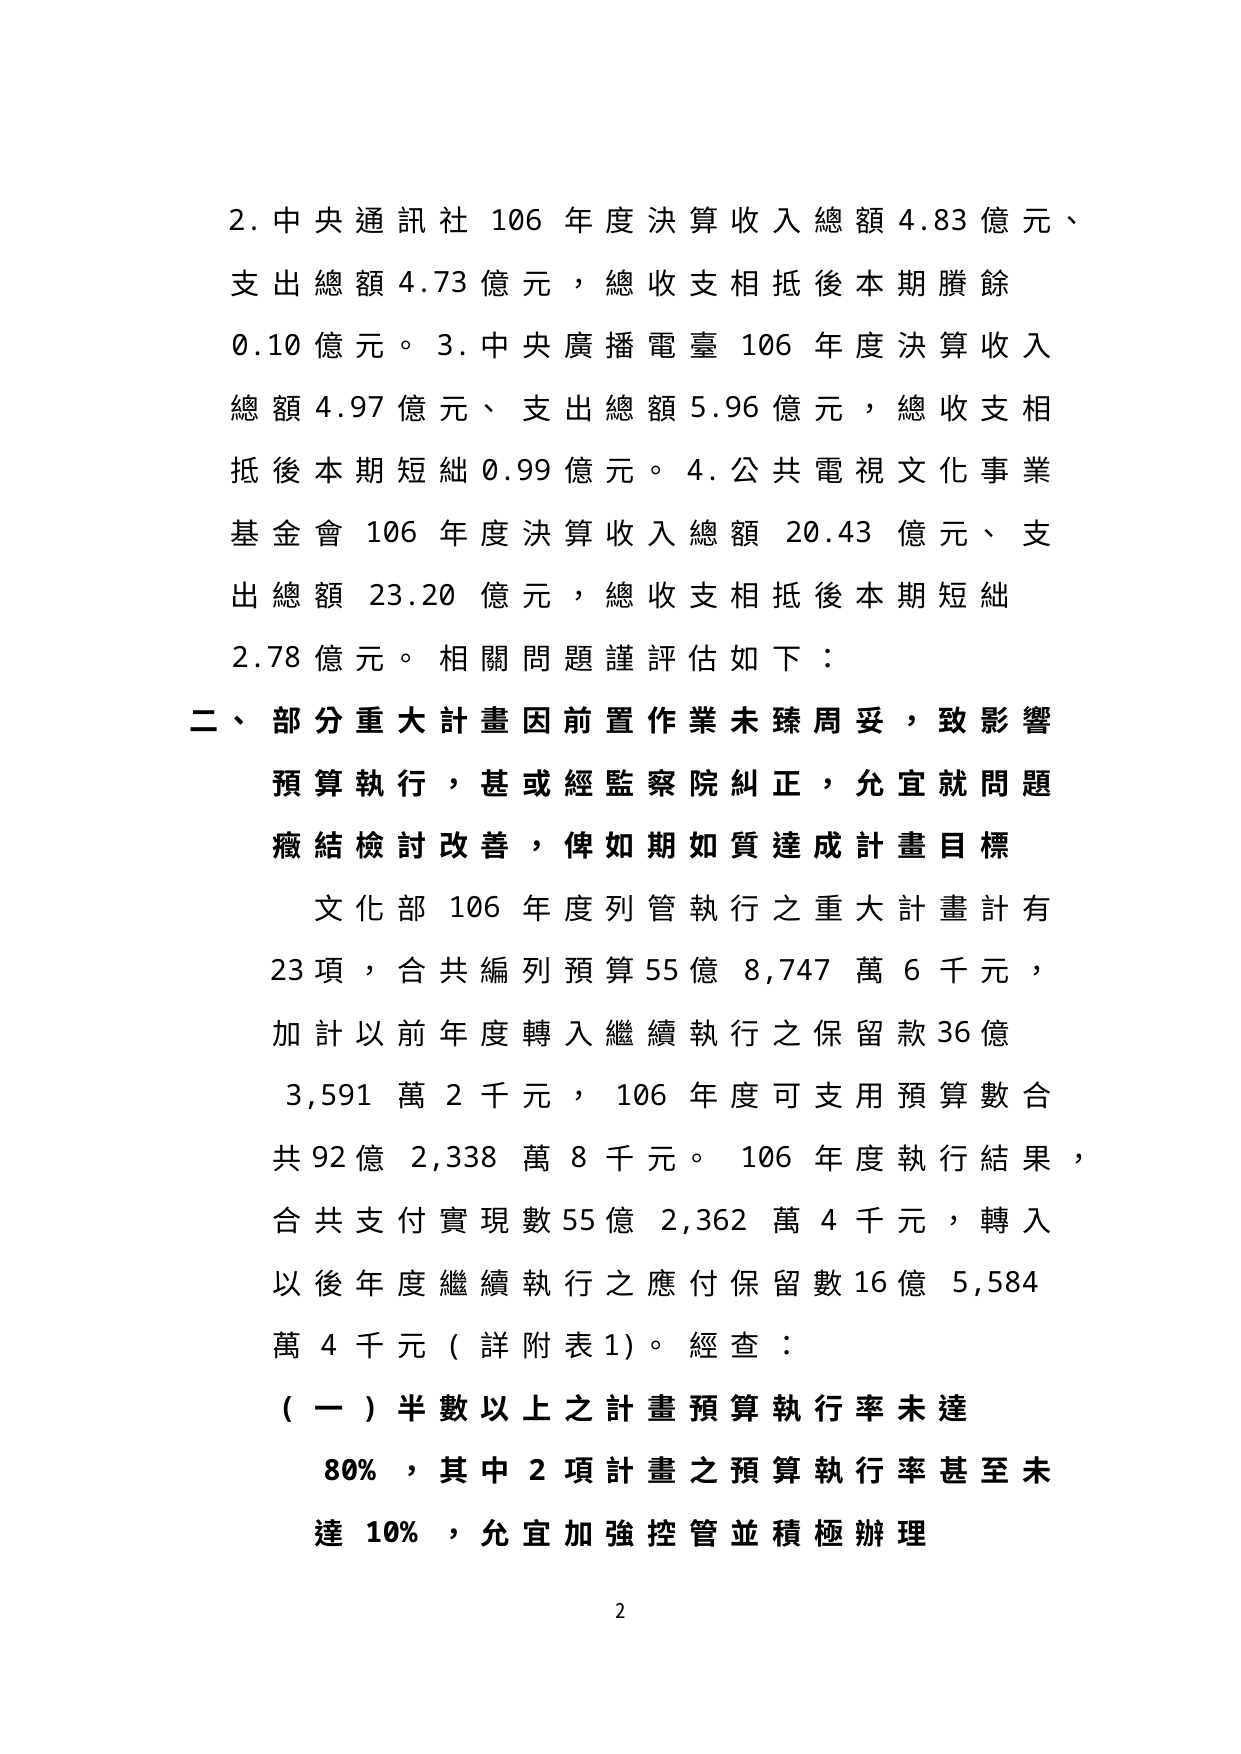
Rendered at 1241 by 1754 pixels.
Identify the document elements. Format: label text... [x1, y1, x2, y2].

text 二、部分重大計畫因前置作業未臻周妥，致影響預算執行，甚或經監察院糾正，允宜就問題癥結檢討改善，俾如期如質達成計畫目標 [183, 677, 1058, 865]
text (一)半數以上之計畫預算執行率未達80%，其中2項計畫之預算執行率甚至未達10%，允宜加強控管並積極辦理 [242, 1365, 1058, 1552]
text (三)財團法人部分：1.國家文化藝術基金會106年度決算收入總額2.86億元、支出總額2.54億元，總收支相抵後本期賸餘0.31億元。2.中央通訊社106年度決算收入總額4.83億元、支出總額4.73億元，總收支相抵後本期賸餘0.10億元。3.中央廣播電臺106年度決算收入總額4.97億元、支出總額5.96億元，總收支相抵後本期短絀0.99億元。4.公共電視文化事業基金會106年度決算收入總額20.43億元、支出總額23.20億元，總收支相抵後本期短絀2.78億元。相關問題謹評估如下： [183, 177, 1058, 677]
text 文化部106年度列管執行之重大計畫計有23項，合共編列預算55億8,747萬6千元，加計以前年度轉入繼續執行之保留款36億3,591萬2千元，106年度可支用預算數合共92億2,338萬8千元。106年度執行結果，合共支付實現數55億2,362萬4千元，轉入以後年度繼續執行之應付保留數16億5,584萬4千元(詳附表1)。經查： [242, 865, 1058, 1365]
